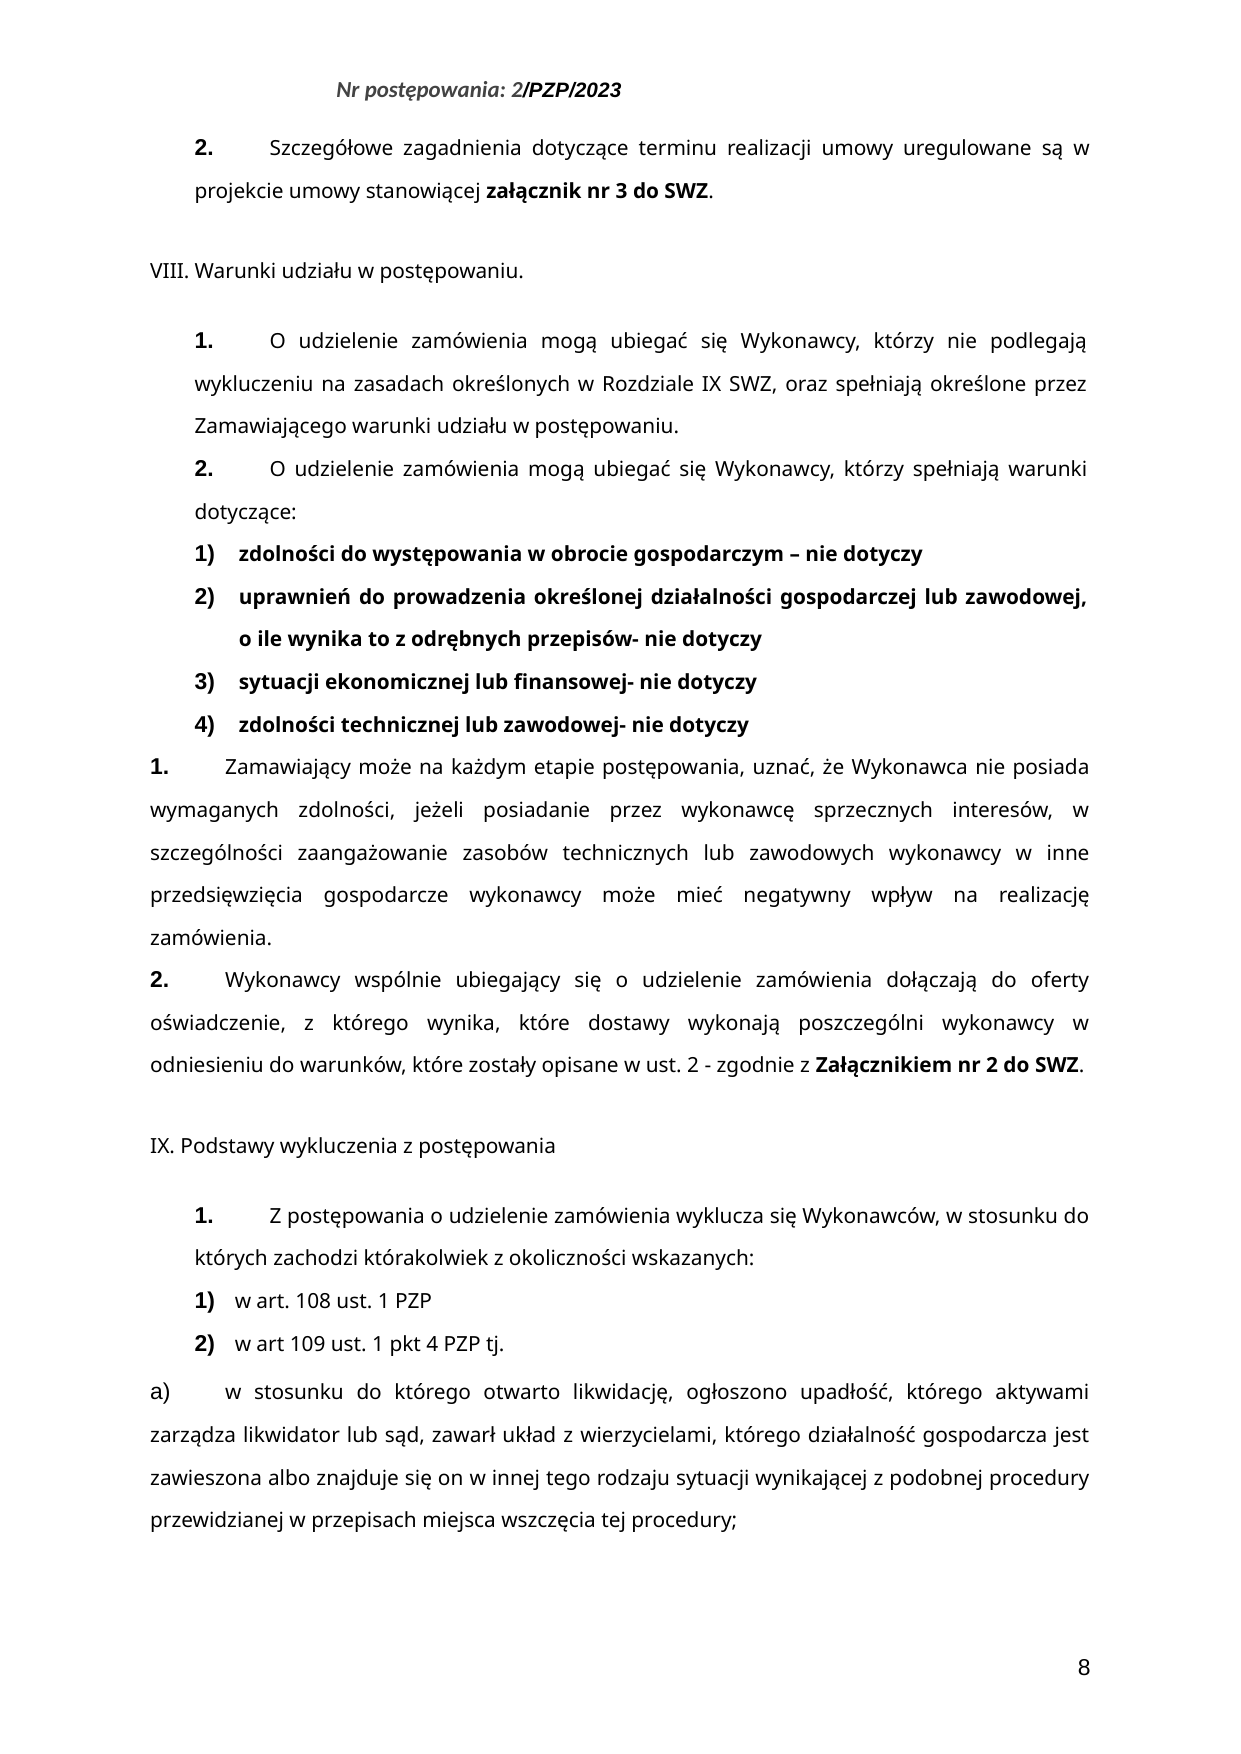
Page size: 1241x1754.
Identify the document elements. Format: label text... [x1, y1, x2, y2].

list Z postępowania o udzielenie zamówienia wyklucza się Wykonawców, w stosunku do których zachodzi którakolwiek z okoliczności wskazanych: [194, 1201, 1090, 1272]
subtitle VIII. Warunki udziału w postępowaniu. [150, 256, 1090, 285]
list w stosunku do którego otwarto likwidację, ogłoszono upadłość, którego aktywami zarządza likwidator lub sąd, zawarł układ z wierzycielami, którego działalność gospodarcza jest zawieszona albo znajduje się on w innej tego rodzaju sytuacji wynikającej z podobnej procedury przewidzianej w przepisach miejsca wszczęcia tej procedury; [150, 1377, 1090, 1534]
list uprawnień do prowadzenia określonej działalności gospodarczej lub zawodowej, o ile wynika to z odrębnych przepisów- nie dotyczy [194, 582, 1088, 653]
subtitle IX. Podstawy wykluczenia z postępowania [150, 1131, 1090, 1159]
list zdolności do występowania w obrocie gospodarczym – nie dotyczy [194, 539, 1088, 568]
list Zamawiający może na każdym etapie postępowania, uznać, że Wykonawca nie posiada wymaganych zdolności, jeżeli posiadanie przez wykonawcę sprzecznych interesów, w szczególności zaangażowanie zasobów technicznych lub zawodowych wykonawcy w inne przedsięwzięcia gospodarcze wykonawcy może mieć negatywny wpływ na realizację zamówienia. [150, 752, 1090, 951]
list O udzielenie zamówienia mogą ubiegać się Wykonawcy, którzy nie podlegają wykluczeniu na zasadach określonych w Rozdziale IX SWZ, oraz spełniają określone przez Zamawiającego warunki udziału w postępowaniu. [194, 326, 1088, 440]
list w art 109 ust. 1 pkt 4 PZP tj. [194, 1329, 1090, 1357]
list w art. 108 ust. 1 PZP [194, 1286, 1090, 1314]
list Wykonawcy wspólnie ubiegający się o udzielenie zamówienia dołączają do oferty oświadczenie, z którego wynika, które dostawy wykonają poszczególni wykonawcy w odniesieniu do warunków, które zostały opisane w ust. 2 - zgodnie z Załącznikiem nr 2 do SWZ. [150, 965, 1090, 1079]
list Szczegółowe zagadnienia dotyczące terminu realizacji umowy uregulowane są w projekcie umowy stanowiącej załącznik nr 3 do SWZ. [194, 133, 1090, 204]
list O udzielenie zamówienia mogą ubiegać się Wykonawcy, którzy spełniają warunki dotyczące: [194, 454, 1088, 525]
list zdolności technicznej lub zawodowej- nie dotyczy [194, 710, 1088, 738]
list sytuacji ekonomicznej lub finansowej- nie dotyczy [194, 667, 1088, 696]
